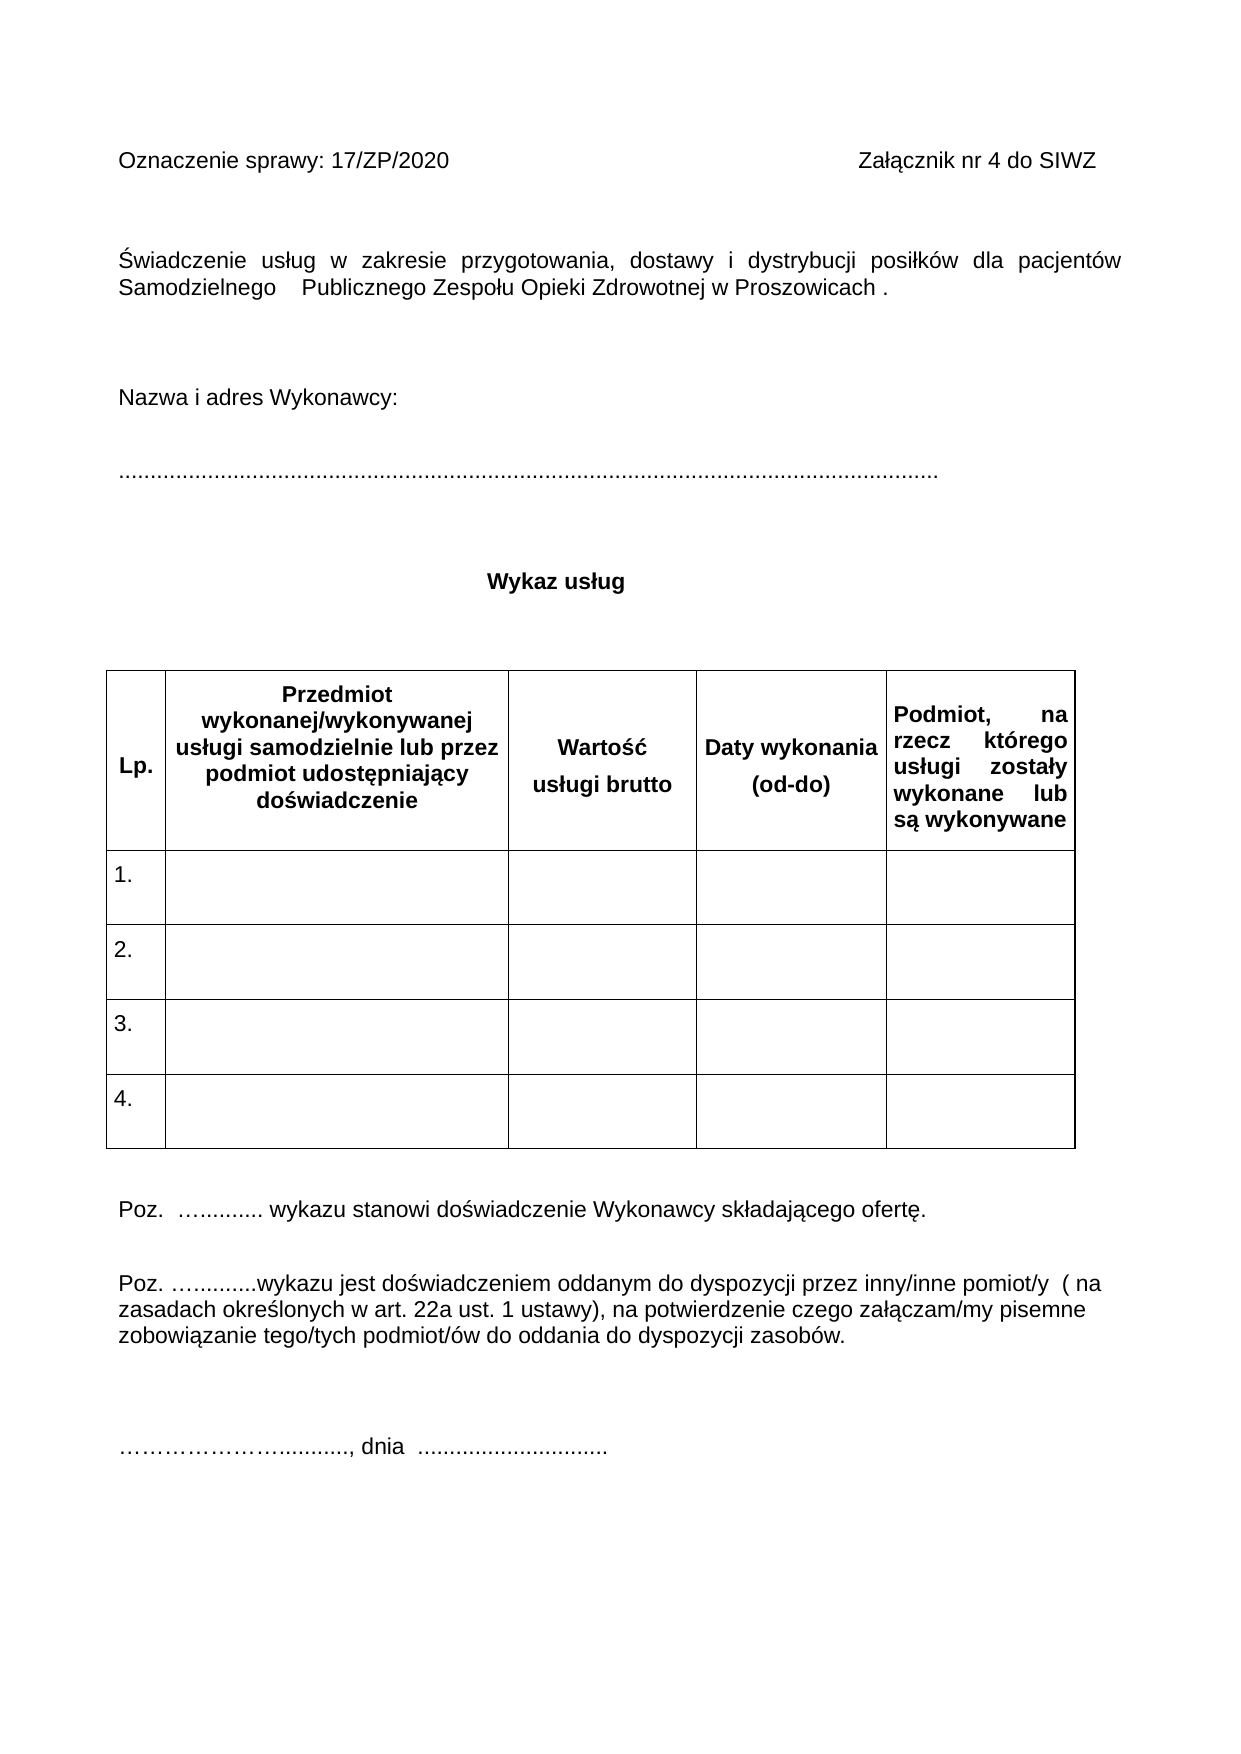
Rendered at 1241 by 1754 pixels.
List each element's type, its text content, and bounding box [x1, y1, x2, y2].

table_cell [697, 851, 886, 924]
text Poz. …..........wykazu jest doświadczeniem oddanym do dyspozycji przez inny/inne pomiot/y ( na zasadach określonych w art. 22a ust. 1 ustawy), na potwierdzenie czego załączam/my pisemne zobowiązanie tego/tych podmiot/ów do oddania do dyspozycji zasobów. [118, 1270, 1122, 1349]
table_header Lp. [107, 671, 165, 850]
table_cell [166, 925, 508, 999]
table_header Przedmiot wykonanej/wykonywanej usługi samodzielnie lub przez podmiot udostępniający doświadczenie [166, 671, 508, 850]
text ................................................................................................................................. [118, 457, 1122, 484]
table_cell [509, 1075, 696, 1148]
text Oznaczenie sprawy: 17/ZP/2020 Załącznik nr 4 do SIWZ [118, 147, 1122, 174]
table_cell [887, 925, 1074, 999]
table_cell [887, 1000, 1074, 1073]
table_cell 1. [107, 851, 165, 924]
table_cell [697, 925, 886, 999]
table_cell [509, 925, 696, 999]
text Wykaz usług [413, 568, 1122, 594]
text …………………..........., dnia .............................. [118, 1433, 1122, 1459]
table_cell [166, 851, 508, 924]
table_header Daty wykonania (od-do) [697, 671, 886, 850]
table_cell [697, 1000, 886, 1073]
table_cell [509, 851, 696, 924]
table_cell 3. [107, 1000, 165, 1073]
table_cell 4. [107, 1075, 165, 1148]
text Poz. ….......... wykazu stanowi doświadczenie Wykonawcy składającego ofertę. [118, 1196, 1122, 1223]
table_cell [697, 1075, 886, 1148]
text Nazwa i adres Wykonawcy: [118, 384, 1122, 410]
table_cell 2. [107, 925, 165, 999]
table_cell [166, 1000, 508, 1073]
table_cell [166, 1075, 508, 1148]
table_cell [887, 851, 1074, 924]
table_header Podmiot, na rzecz którego usługi zostały wykonane lub są wykonywane [887, 671, 1074, 850]
table_cell [509, 1000, 696, 1073]
text Świadczenie usług w zakresie przygotowania, dostawy i dystrybucji posiłków dla pacjentów Samodzielnego Publicznego Zespołu Opieki Zdrowotnej w Proszowicach . [118, 247, 1122, 300]
table_header Wartość usługi brutto [509, 671, 696, 850]
table_cell [887, 1075, 1074, 1148]
